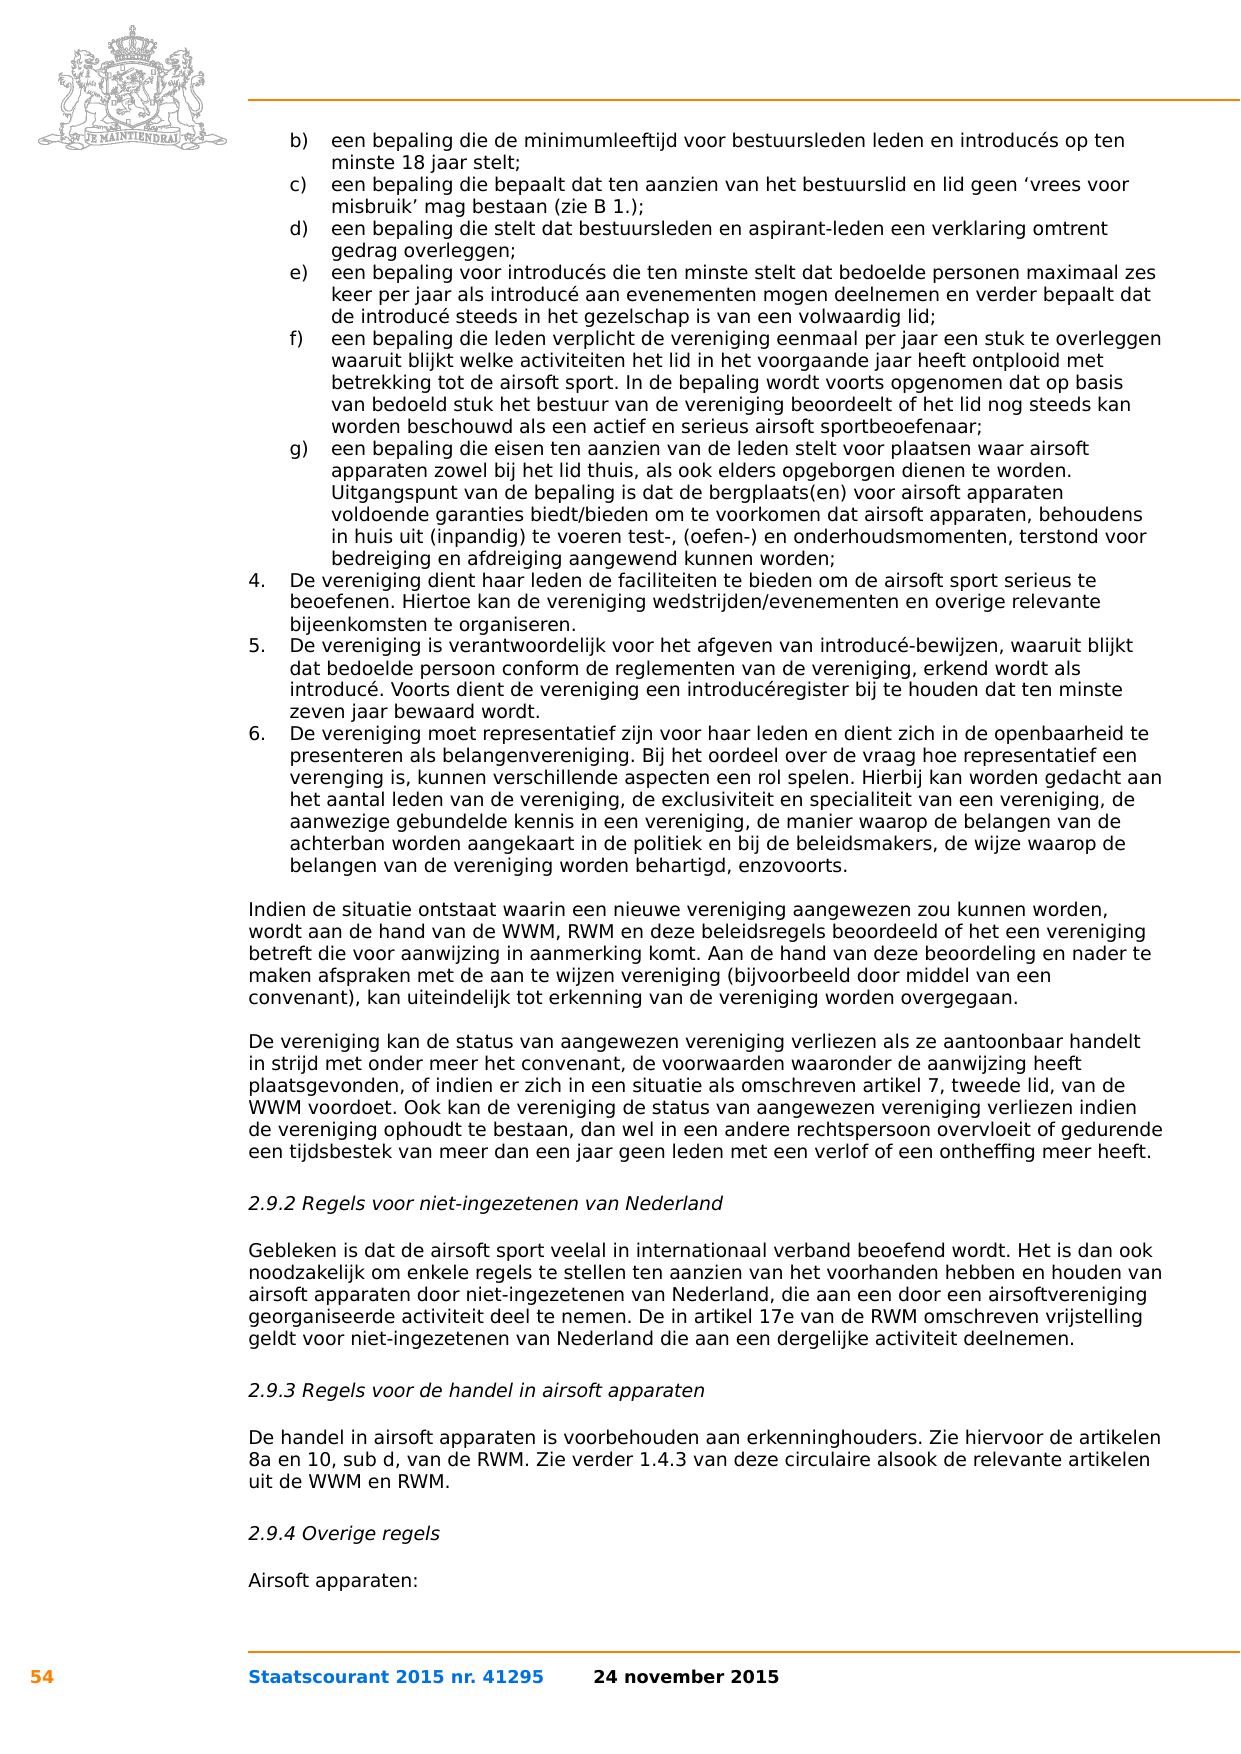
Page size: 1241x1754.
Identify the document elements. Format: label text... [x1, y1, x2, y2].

text De handel in airsoft apparaten is voorbehouden aan erkenninghouders. Zie hiervoor de artikelen 8a en 10, sub d, van de RWM. Zie verder 1.4.3 van deze circulaire alsook de relevante artikelen uit de WWM en RWM. [248, 1427, 1163, 1492]
text 5. De vereniging is verantwoordelijk voor het afgeven van introducé-bewijzen, waaruit blijkt dat bedoelde persoon conform de reglementen van de vereniging, erkend wordt als introducé. Voorts dient de vereniging een introducéregister bij te houden dat ten minste zeven jaar bewaard wordt. [248, 635, 1163, 723]
text d) een bepaling die stelt dat bestuursleden en aspirant-leden een verklaring omtrent gedrag overleggen; [289, 218, 1163, 262]
text Airsoft apparaten: [248, 1569, 1163, 1591]
text Gebleken is dat de airsoft sport veelal in internationaal verband beoefend wordt. Het is dan ook noodzakelijk om enkele regels te stellen ten aanzien van het voorhanden hebben en houden van airsoft apparaten door niet-ingezetenen van Nederland, die aan een door een airsoftvereniging georganiseerde activiteit deel te nemen. De in artikel 17e van de RWM omschreven vrijstelling geldt voor niet-ingezetenen van Nederland die aan een dergelijke activiteit deelnemen. [248, 1240, 1163, 1349]
subtitle 2.9.2 Regels voor niet-ingezetenen van Nederland [248, 1193, 1163, 1215]
text c) een bepaling die bepaalt dat ten aanzien van het bestuurslid en lid geen ‘vrees voor misbruik’ mag bestaan (zie B 1.); [289, 174, 1163, 218]
text g) een bepaling die eisen ten aanzien van de leden stelt voor plaatsen waar airsoft apparaten zowel bij het lid thuis, als ook elders opgeborgen dienen te worden. Uitgangspunt van de bepaling is dat de bergplaats(en) voor airsoft apparaten voldoende garanties biedt/bieden om te voorkomen dat airsoft apparaten, behoudens in huis uit (inpandig) te voeren test-, (oefen-) en onderhoudsmomenten, terstond voor bedreiging en afdreiging aangewend kunnen worden; [289, 438, 1163, 569]
text 6. De vereniging moet representatief zijn voor haar leden en dient zich in de openbaarheid te presenteren als belangenvereniging. Bij het oordeel over de vraag hoe representatief een verenging is, kunnen verschillende aspecten een rol spelen. Hierbij kan worden gedacht aan het aantal leden van de vereniging, de exclusiviteit en specialiteit van een vereniging, de aanwezige gebundelde kennis in een vereniging, de manier waarop de belangen van de achterban worden aangekaart in de politiek en bij de beleidsmakers, de wijze waarop de belangen van de vereniging worden behartigd, enzovoorts. [248, 723, 1163, 877]
subtitle 2.9.3 Regels voor de handel in airsoft apparaten [248, 1379, 1163, 1402]
text Indien de situatie ontstaat waarin een nieuwe vereniging aangewezen zou kunnen worden, wordt aan de hand van de WWM, RWM en deze beleidsregels beoordeeld of het een vereniging betreft die voor aanwijzing in aanmerking komt. Aan de hand van deze beoordeling en nader te maken afspraken met de aan te wijzen vereniging (bijvoorbeeld door middel van een convenant), kan uiteindelijk tot erkenning van de vereniging worden overgegaan. [248, 899, 1163, 1009]
text e) een bepaling voor introducés die ten minste stelt dat bedoelde personen maximaal zes keer per jaar als introducé aan evenementen mogen deelnemen en verder bepaalt dat de introducé steeds in het gezelschap is van een volwaardig lid; [289, 262, 1163, 328]
text 4. De vereniging dient haar leden de faciliteiten te bieden om de airsoft sport serieus te beoefenen. Hiertoe kan de vereniging wedstrijden/evenementen en overige relevante bijeenkomsten te organiseren. [248, 569, 1163, 635]
text De vereniging kan de status van aangewezen vereniging verliezen als ze aantoonbaar handelt in strijd met onder meer het convenant, de voorwaarden waaronder de aanwijzing heeft plaatsgevonden, of indien er zich in een situatie als omschreven artikel 7, tweede lid, van de WWM voordoet. Ook kan de vereniging de status van aangewezen vereniging verliezen indien de vereniging ophoudt te bestaan, dan wel in een andere rechtspersoon overvloeit of gedurende een tijdsbestek van meer dan een jaar geen leden met een verlof of een ontheffing meer heeft. [248, 1031, 1163, 1163]
subtitle 2.9.4 Overige regels [248, 1522, 1163, 1544]
text f) een bepaling die leden verplicht de vereniging eenmaal per jaar een stuk te overleggen waaruit blijkt welke activiteiten het lid in het voorgaande jaar heeft ontplooid met betrekking tot de airsoft sport. In de bepaling wordt voorts opgenomen dat op basis van bedoeld stuk het bestuur van de vereniging beoordeelt of het lid nog steeds kan worden beschouwd als een actief en serieus airsoft sportbeoefenaar; [289, 328, 1163, 438]
text b) een bepaling die de minimumleeftijd voor bestuursleden leden en introducés op ten minste 18 jaar stelt; [289, 130, 1163, 174]
picture [38, 25, 227, 150]
